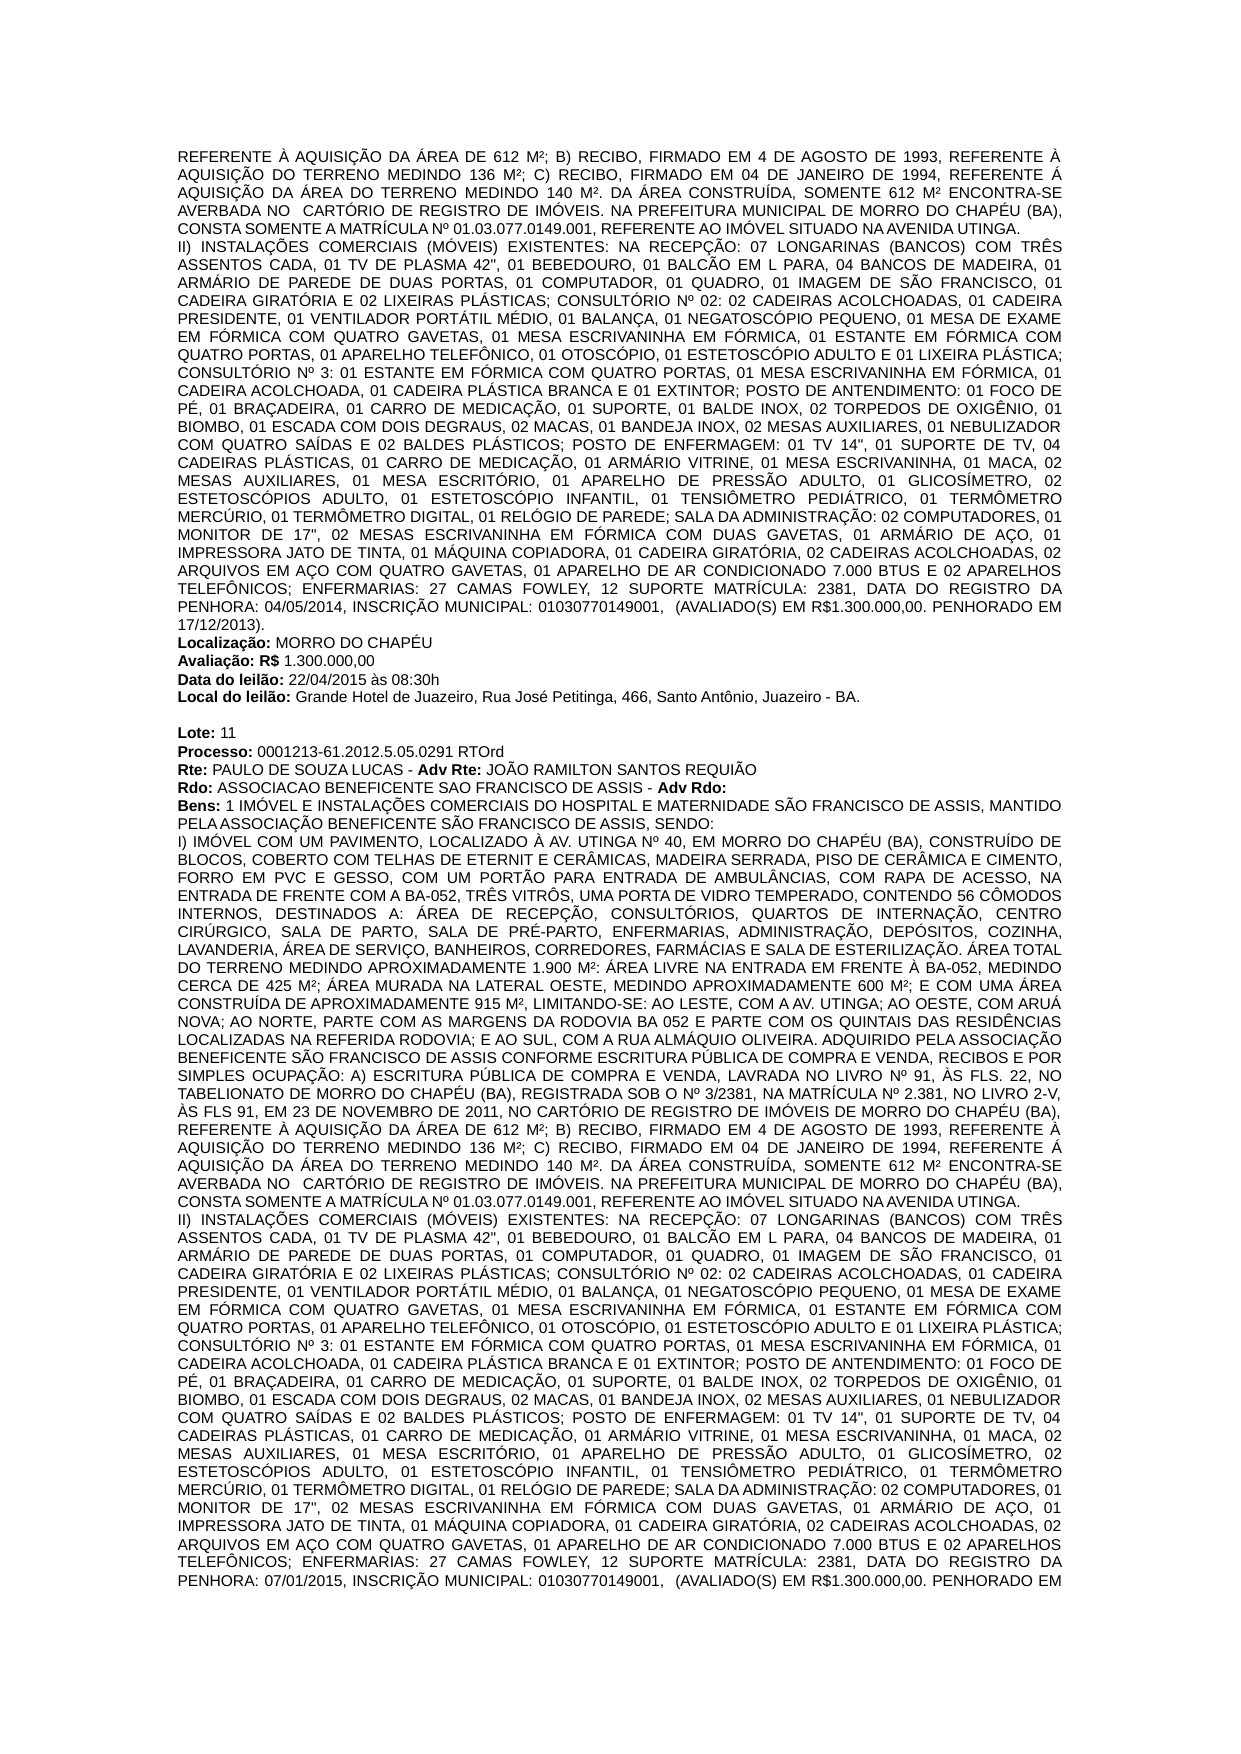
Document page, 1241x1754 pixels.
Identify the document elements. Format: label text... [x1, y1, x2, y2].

text Bens: 1 IMÓVEL E INSTALAÇÕES COMERCIAIS DO HOSPITAL E MATERNIDADE SÃO FRANCISCO DE ASSIS, MANTIDO PELA ASSOCIAÇÃO BENEFICENTE SÃO FRANCISCO DE ASSIS, SENDO: [177, 796, 1063, 832]
text Local do leilão: Grande Hotel de Juazeiro, Rua José Petitinga, 466, Santo Antônio, Juazeiro - BA. [177, 688, 1063, 706]
text Avaliação: R$ 1.300.000,00 [177, 652, 1063, 670]
text Rdo: ASSOCIACAO BENEFICENTE SAO FRANCISCO DE ASSIS - Adv Rdo: [177, 778, 1063, 796]
text Localização: MORRO DO CHAPÉU [177, 634, 1063, 652]
text II) INSTALAÇÕES COMERCIAIS (MÓVEIS) EXISTENTES: NA RECEPÇÃO: 07 LONGARINAS (BANCOS) COM TRÊS ASSENTOS CADA, 01 TV DE PLASMA 42", 01 BEBEDOURO, 01 BALCÃO EM L PARA, 04 BANCOS DE MADEIRA, 01 ARMÁRIO DE PAREDE DE DUAS PORTAS, 01 COMPUTADOR, 01 QUADRO, 01 IMAGEM DE SÃO FRANCISCO, 01 CADEIRA GIRATÓRIA E 02 LIXEIRAS PLÁSTICAS; CONSULTÓRIO Nº 02: 02 CADEIRAS ACOLCHOADAS, 01 CADEIRA PRESIDENTE, 01 VENTILADOR PORTÁTIL MÉDIO, 01 BALANÇA, 01 NEGATOSCÓPIO PEQUENO, 01 MESA DE EXAME EM FÓRMICA COM QUATRO GAVETAS, 01 MESA ESCRIVANINHA EM FÓRMICA, 01 ESTANTE EM FÓRMICA COM QUATRO PORTAS, 01 APARELHO TELEFÔNICO, 01 OTOSCÓPIO, 01 ESTETOSCÓPIO ADULTO E 01 LIXEIRA PLÁSTICA; CONSULTÓRIO Nº 3: 01 ESTANTE EM FÓRMICA COM QUATRO PORTAS, 01 MESA ESCRIVANINHA EM FÓRMICA, 01 CADEIRA ACOLCHOADA, 01 CADEIRA PLÁSTICA BRANCA E 01 EXTINTOR; POSTO DE ANTENDIMENTO: 01 FOCO DE PÉ, 01 BRAÇADEIRA, 01 CARRO DE MEDICAÇÃO, 01 SUPORTE, 01 BALDE INOX, 02 TORPEDOS DE OXIGÊNIO, 01 BIOMBO, 01 ESCADA COM DOIS DEGRAUS, 02 MACAS, 01 BANDEJA INOX, 02 MESAS AUXILIARES, 01 NEBULIZADOR COM QUATRO SAÍDAS E 02 BALDES PLÁSTICOS; POSTO DE ENFERMAGEM: 01 TV 14", 01 SUPORTE DE TV, 04 CADEIRAS PLÁSTICAS, 01 CARRO DE MEDICAÇÃO, 01 ARMÁRIO VITRINE, 01 MESA ESCRIVANINHA, 01 MACA, 02 MESAS AUXILIARES, 01 MESA ESCRITÓRIO, 01 APARELHO DE PRESSÃO ADULTO, 01 GLICOSÍMETRO, 02 ESTETOSCÓPIOS ADULTO, 01 ESTETOSCÓPIO INFANTIL, 01 TENSIÔMETRO PEDIÁTRICO, 01 TERMÔMETRO MERCÚRIO, 01 TERMÔMETRO DIGITAL, 01 RELÓGIO DE PAREDE; SALA DA ADMINISTRAÇÃO: 02 COMPUTADORES, 01 MONITOR DE 17", 02 MESAS ESCRIVANINHA EM FÓRMICA COM DUAS GAVETAS, 01 ARMÁRIO DE AÇO, 01 IMPRESSORA JATO DE TINTA, 01 MÁQUINA COPIADORA, 01 CADEIRA GIRATÓRIA, 02 CADEIRAS ACOLCHOADAS, 02 ARQUIVOS EM AÇO COM QUATRO GAVETAS, 01 APARELHO DE AR CONDICIONADO 7.000 BTUS E 02 APARELHOS TELEFÔNICOS; ENFERMARIAS: 27 CAMAS FOWLEY, 12 SUPORTE MATRÍCULA: 2381, DATA DO REGISTRO DA PENHORA: 04/05/2014, INSCRIÇÃO MUNICIPAL: 01030770149001, (AVALIADO(S) EM R$1.300.000,00. PENHORADO EM 17/12/2013). [177, 238, 1063, 634]
text I) IMÓVEL COM UM PAVIMENTO, LOCALIZADO À AV. UTINGA Nº 40, EM MORRO DO CHAPÉU (BA), CONSTRUÍDO DE BLOCOS, COBERTO COM TELHAS DE ETERNIT E CERÂMICAS, MADEIRA SERRADA, PISO DE CERÂMICA E CIMENTO, FORRO EM PVC E GESSO, COM UM PORTÃO PARA ENTRADA DE AMBULÂNCIAS, COM RAPA DE ACESSO, NA ENTRADA DE FRENTE COM A BA-052, TRÊS VITRÔS, UMA PORTA DE VIDRO TEMPERADO, CONTENDO 56 CÔMODOS INTERNOS, DESTINADOS A: ÁREA DE RECEPÇÃO, CONSULTÓRIOS, QUARTOS DE INTERNAÇÃO, CENTRO CIRÚRGICO, SALA DE PARTO, SALA DE PRÉ-PARTO, ENFERMARIAS, ADMINISTRAÇÃO, DEPÓSITOS, COZINHA, LAVANDERIA, ÁREA DE SERVIÇO, BANHEIROS, CORREDORES, FARMÁCIAS E SALA DE ESTERILIZAÇÃO. ÁREA TOTAL DO TERRENO MEDINDO APROXIMADAMENTE 1.900 M²: ÁREA LIVRE NA ENTRADA EM FRENTE À BA-052, MEDINDO CERCA DE 425 M²; ÁREA MURADA NA LATERAL OESTE, MEDINDO APROXIMADAMENTE 600 M²; E COM UMA ÁREA CONSTRUÍDA DE APROXIMADAMENTE 915 M², LIMITANDO-SE: AO LESTE, COM A AV. UTINGA; AO OESTE, COM ARUÁ NOVA; AO NORTE, PARTE COM AS MARGENS DA RODOVIA BA 052 E PARTE COM OS QUINTAIS DAS RESIDÊNCIAS LOCALIZADAS NA REFERIDA RODOVIA; E AO SUL, COM A RUA ALMÁQUIO OLIVEIRA. ADQUIRIDO PELA ASSOCIAÇÃO BENEFICENTE SÃO FRANCISCO DE ASSIS CONFORME ESCRITURA PÚBLICA DE COMPRA E VENDA, RECIBOS E POR SIMPLES OCUPAÇÃO: A) ESCRITURA PÚBLICA DE COMPRA E VENDA, LAVRADA NO LIVRO Nº 91, ÀS FLS. 22, NO TABELIONATO DE MORRO DO CHAPÉU (BA), REGISTRADA SOB O Nº 3/2381, NA MATRÍCULA Nº 2.381, NO LIVRO 2-V, ÀS FLS 91, EM 23 DE NOVEMBRO DE 2011, NO CARTÓRIO DE REGISTRO DE IMÓVEIS DE MORRO DO CHAPÉU (BA), REFERENTE À AQUISIÇÃO DA ÁREA DE 612 M²; B) RECIBO, FIRMADO EM 4 DE AGOSTO DE 1993, REFERENTE À AQUISIÇÃO DO TERRENO MEDINDO 136 M²; C) RECIBO, FIRMADO EM 04 DE JANEIRO DE 1994, REFERENTE Á AQUISIÇÃO DA ÁREA DO TERRENO MEDINDO 140 M². DA ÁREA CONSTRUÍDA, SOMENTE 612 M² ENCONTRA-SE AVERBADA NO CARTÓRIO DE REGISTRO DE IMÓVEIS. NA PREFEITURA MUNICIPAL DE MORRO DO CHAPÉU (BA), CONSTA SOMENTE A MATRÍCULA Nº 01.03.077.0149.001, REFERENTE AO IMÓVEL SITUADO NA AVENIDA UTINGA. [177, 832, 1063, 1211]
text Rte: PAULO DE SOUZA LUCAS - Adv Rte: JOÃO RAMILTON SANTOS REQUIÃO [177, 760, 1063, 778]
text Data do leilão: 22/04/2015 às 08:30h [177, 670, 1063, 688]
text II) INSTALAÇÕES COMERCIAIS (MÓVEIS) EXISTENTES: NA RECEPÇÃO: 07 LONGARINAS (BANCOS) COM TRÊS ASSENTOS CADA, 01 TV DE PLASMA 42", 01 BEBEDOURO, 01 BALCÃO EM L PARA, 04 BANCOS DE MADEIRA, 01 ARMÁRIO DE PAREDE DE DUAS PORTAS, 01 COMPUTADOR, 01 QUADRO, 01 IMAGEM DE SÃO FRANCISCO, 01 CADEIRA GIRATÓRIA E 02 LIXEIRAS PLÁSTICAS; CONSULTÓRIO Nº 02: 02 CADEIRAS ACOLCHOADAS, 01 CADEIRA PRESIDENTE, 01 VENTILADOR PORTÁTIL MÉDIO, 01 BALANÇA, 01 NEGATOSCÓPIO PEQUENO, 01 MESA DE EXAME EM FÓRMICA COM QUATRO GAVETAS, 01 MESA ESCRIVANINHA EM FÓRMICA, 01 ESTANTE EM FÓRMICA COM QUATRO PORTAS, 01 APARELHO TELEFÔNICO, 01 OTOSCÓPIO, 01 ESTETOSCÓPIO ADULTO E 01 LIXEIRA PLÁSTICA; CONSULTÓRIO Nº 3: 01 ESTANTE EM FÓRMICA COM QUATRO PORTAS, 01 MESA ESCRIVANINHA EM FÓRMICA, 01 CADEIRA ACOLCHOADA, 01 CADEIRA PLÁSTICA BRANCA E 01 EXTINTOR; POSTO DE ANTENDIMENTO: 01 FOCO DE PÉ, 01 BRAÇADEIRA, 01 CARRO DE MEDICAÇÃO, 01 SUPORTE, 01 BALDE INOX, 02 TORPEDOS DE OXIGÊNIO, 01 BIOMBO, 01 ESCADA COM DOIS DEGRAUS, 02 MACAS, 01 BANDEJA INOX, 02 MESAS AUXILIARES, 01 NEBULIZADOR COM QUATRO SAÍDAS E 02 BALDES PLÁSTICOS; POSTO DE ENFERMAGEM: 01 TV 14", 01 SUPORTE DE TV, 04 CADEIRAS PLÁSTICAS, 01 CARRO DE MEDICAÇÃO, 01 ARMÁRIO VITRINE, 01 MESA ESCRIVANINHA, 01 MACA, 02 MESAS AUXILIARES, 01 MESA ESCRITÓRIO, 01 APARELHO DE PRESSÃO ADULTO, 01 GLICOSÍMETRO, 02 ESTETOSCÓPIOS ADULTO, 01 ESTETOSCÓPIO INFANTIL, 01 TENSIÔMETRO PEDIÁTRICO, 01 TERMÔMETRO MERCÚRIO, 01 TERMÔMETRO DIGITAL, 01 RELÓGIO DE PAREDE; SALA DA ADMINISTRAÇÃO: 02 COMPUTADORES, 01 MONITOR DE 17", 02 MESAS ESCRIVANINHA EM FÓRMICA COM DUAS GAVETAS, 01 ARMÁRIO DE AÇO, 01 IMPRESSORA JATO DE TINTA, 01 MÁQUINA COPIADORA, 01 CADEIRA GIRATÓRIA, 02 CADEIRAS ACOLCHOADAS, 02 ARQUIVOS EM AÇO COM QUATRO GAVETAS, 01 APARELHO DE AR CONDICIONADO 7.000 BTUS E 02 APARELHOS TELEFÔNICOS; ENFERMARIAS: 27 CAMAS FOWLEY, 12 SUPORTE MATRÍCULA: 2381, DATA DO REGISTRO DA PENHORA: 07/01/2015, INSCRIÇÃO MUNICIPAL: 01030770149001, (AVALIADO(S) EM R$1.300.000,00. PENHORADO EM [177, 1211, 1063, 1589]
text Processo: 0001213-61.2012.5.05.0291 RTOrd [177, 742, 1063, 760]
text Lote: 11 [177, 724, 1063, 742]
text REFERENTE À AQUISIÇÃO DA ÁREA DE 612 M²; B) RECIBO, FIRMADO EM 4 DE AGOSTO DE 1993, REFERENTE À AQUISIÇÃO DO TERRENO MEDINDO 136 M²; C) RECIBO, FIRMADO EM 04 DE JANEIRO DE 1994, REFERENTE Á AQUISIÇÃO DA ÁREA DO TERRENO MEDINDO 140 M². DA ÁREA CONSTRUÍDA, SOMENTE 612 M² ENCONTRA-SE AVERBADA NO CARTÓRIO DE REGISTRO DE IMÓVEIS. NA PREFEITURA MUNICIPAL DE MORRO DO CHAPÉU (BA), CONSTA SOMENTE A MATRÍCULA Nº 01.03.077.0149.001, REFERENTE AO IMÓVEL SITUADO NA AVENIDA UTINGA. [177, 148, 1063, 238]
